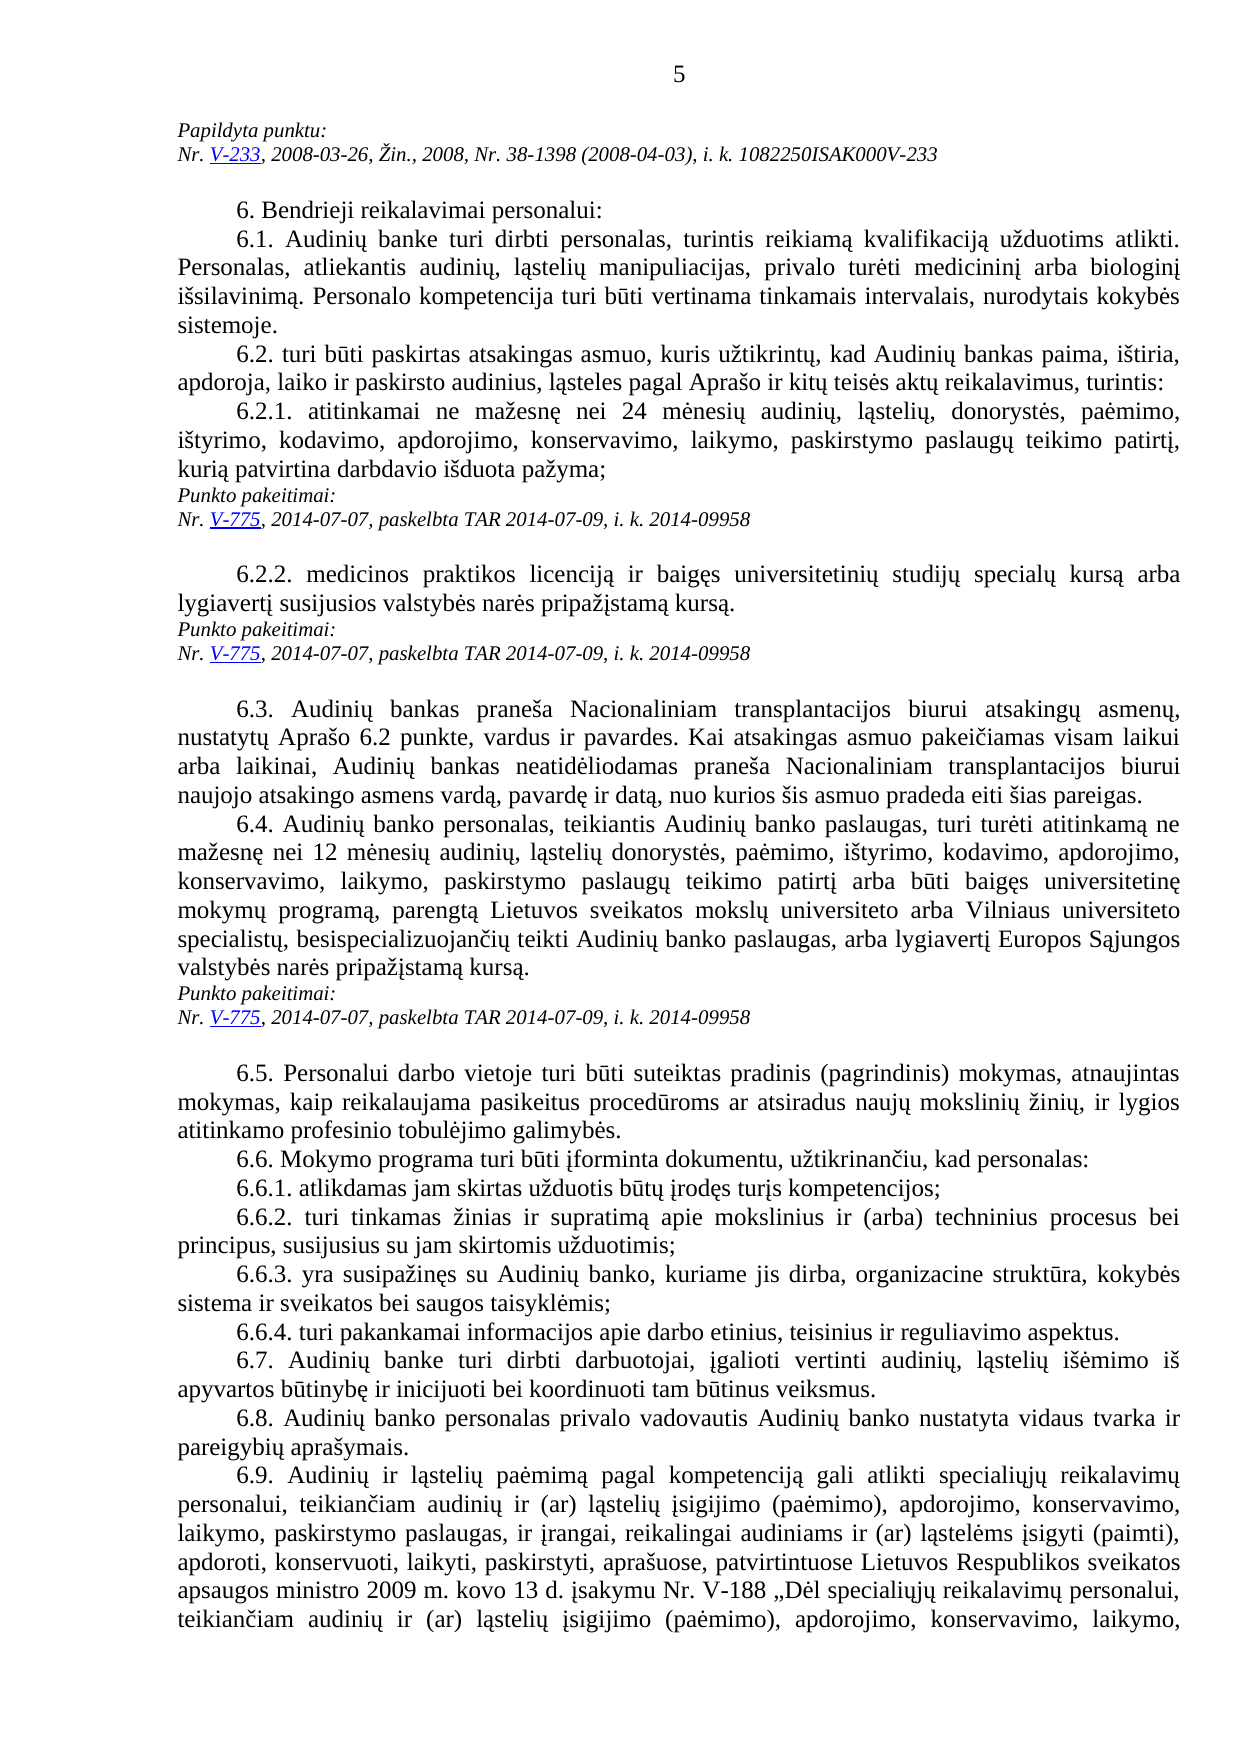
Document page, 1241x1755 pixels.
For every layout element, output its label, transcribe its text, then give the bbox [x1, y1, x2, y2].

text Nr. V-233, 2008-03-26, Žin., 2008, Nr. 38-1398 (2008-04-03), i. k. 1082250ISAK000V-233 [177, 142, 1181, 166]
text 6.2.2. medicinos praktikos licenciją ir baigęs universitetinių studijų specialų kursą arba lygiavertį susijusios valstybės narės pripažįstamą kursą. [177, 559, 1181, 617]
text 6. Bendrieji reikalavimai personalui: [177, 195, 1181, 224]
text Nr. V-775, 2014-07-07, paskelbta TAR 2014-07-09, i. k. 2014-09958 [177, 641, 1181, 665]
text Punkto pakeitimai: [177, 482, 1181, 507]
text 6.3. Audinių bankas praneša Nacionaliniam transplantacijos biurui atsakingų asmenų, nustatytų Aprašo 6.2 punkte, vardus ir pavardes. Kai atsakingas asmuo pakeičiamas visam laikui arba laikinai, Audinių bankas neatidėliodamas praneša Nacionaliniam transplantacijos biurui naujojo atsakingo asmens vardą, pavardę ir datą, nuo kurios šis asmuo pradeda eiti šias pareigas. [177, 694, 1181, 809]
text 6.8. Audinių banko personalas privalo vadovautis Audinių banko nustatyta vidaus tvarka ir pareigybių aprašymais. [177, 1403, 1181, 1461]
text 6.7. Audinių banke turi dirbti darbuotojai, įgalioti vertinti audinių, ląstelių išėmimo iš apyvartos būtinybę ir inicijuoti bei koordinuoti tam būtinus veiksmus. [177, 1346, 1181, 1403]
text Papildyta punktu: [177, 118, 1181, 142]
text 6.6. Mokymo programa turi būti įforminta dokumentu, užtikrinančiu, kad personalas: [177, 1144, 1181, 1173]
text Punkto pakeitimai: [177, 981, 1181, 1005]
text 6.4. Audinių banko personalas, teikiantis Audinių banko paslaugas, turi turėti atitinkamą ne mažesnę nei 12 mėnesių audinių, ląstelių donorystės, paėmimo, ištyrimo, kodavimo, apdorojimo, konservavimo, laikymo, paskirstymo paslaugų teikimo patirtį arba būti baigęs universitetinę mokymų programą, parengtą Lietuvos sveikatos mokslų universiteto arba Vilniaus universiteto specialistų, besispecializuojančių teikti Audinių banko paslaugas, arba lygiavertį Europos Sąjungos valstybės narės pripažįstamą kursą. [177, 809, 1181, 981]
text Nr. V-775, 2014-07-07, paskelbta TAR 2014-07-09, i. k. 2014-09958 [177, 1005, 1181, 1029]
text 6.1. Audinių banke turi dirbti personalas, turintis reikiamą kvalifikaciją užduotims atlikti. Personalas, atliekantis audinių, ląstelių manipuliacijas, privalo turėti medicininį arba biologinį išsilavinimą. Personalo kompetencija turi būti vertinama tinkamais intervalais, nurodytais kokybės sistemoje. [177, 224, 1181, 339]
text 6.6.2. turi tinkamas žinias ir supratimą apie mokslinius ir (arba) techninius procesus bei principus, susijusius su jam skirtomis užduotimis; [177, 1202, 1181, 1259]
text 6.6.3. yra susipažinęs su Audinių banko, kuriame jis dirba, organizacine struktūra, kokybės sistema ir sveikatos bei saugos taisyklėmis; [177, 1259, 1181, 1317]
text 6.2.1. atitinkamai ne mažesnę nei 24 mėnesių audinių, ląstelių, donorystės, paėmimo, ištyrimo, kodavimo, apdorojimo, konservavimo, laikymo, paskirstymo paslaugų teikimo patirtį, kurią patvirtina darbdavio išduota pažyma; [177, 396, 1181, 482]
text 6.2. turi būti paskirtas atsakingas asmuo, kuris užtikrintų, kad Audinių bankas paima, ištiria, apdoroja, laiko ir paskirsto audinius, ląsteles pagal Aprašo ir kitų teisės aktų reikalavimus, turintis: [177, 339, 1181, 396]
text 6.6.1. atlikdamas jam skirtas užduotis būtų įrodęs turįs kompetencijos; [177, 1173, 1181, 1202]
text 6.6.4. turi pakankamai informacijos apie darbo etinius, teisinius ir reguliavimo aspektus. [177, 1317, 1181, 1346]
text Punkto pakeitimai: [177, 617, 1181, 641]
text 6.9. Audinių ir ląstelių paėmimą pagal kompetenciją gali atlikti specialiųjų reikalavimų personalui, teikiančiam audinių ir (ar) ląstelių įsigijimo (paėmimo), apdorojimo, konservavimo, laikymo, paskirstymo paslaugas, ir įrangai, reikalingai audiniams ir (ar) ląstelėms įsigyti (paimti), apdoroti, konservuoti, laikyti, paskirstyti, aprašuose, patvirtintuose Lietuvos Respublikos sveikatos apsaugos ministro 2009 m. kovo 13 d. įsakymu Nr. V-188 „Dėl specialiųjų reikalavimų personalui, teikiančiam audinių ir (ar) ląstelių įsigijimo (paėmimo), apdorojimo, konservavimo, laikymo, [177, 1461, 1181, 1633]
text Nr. V-775, 2014-07-07, paskelbta TAR 2014-07-09, i. k. 2014-09958 [177, 507, 1181, 531]
text 6.5. Personalui darbo vietoje turi būti suteiktas pradinis (pagrindinis) mokymas, atnaujintas mokymas, kaip reikalaujama pasikeitus procedūroms ar atsiradus naujų mokslinių žinių, ir lygios atitinkamo profesinio tobulėjimo galimybės. [177, 1058, 1181, 1144]
